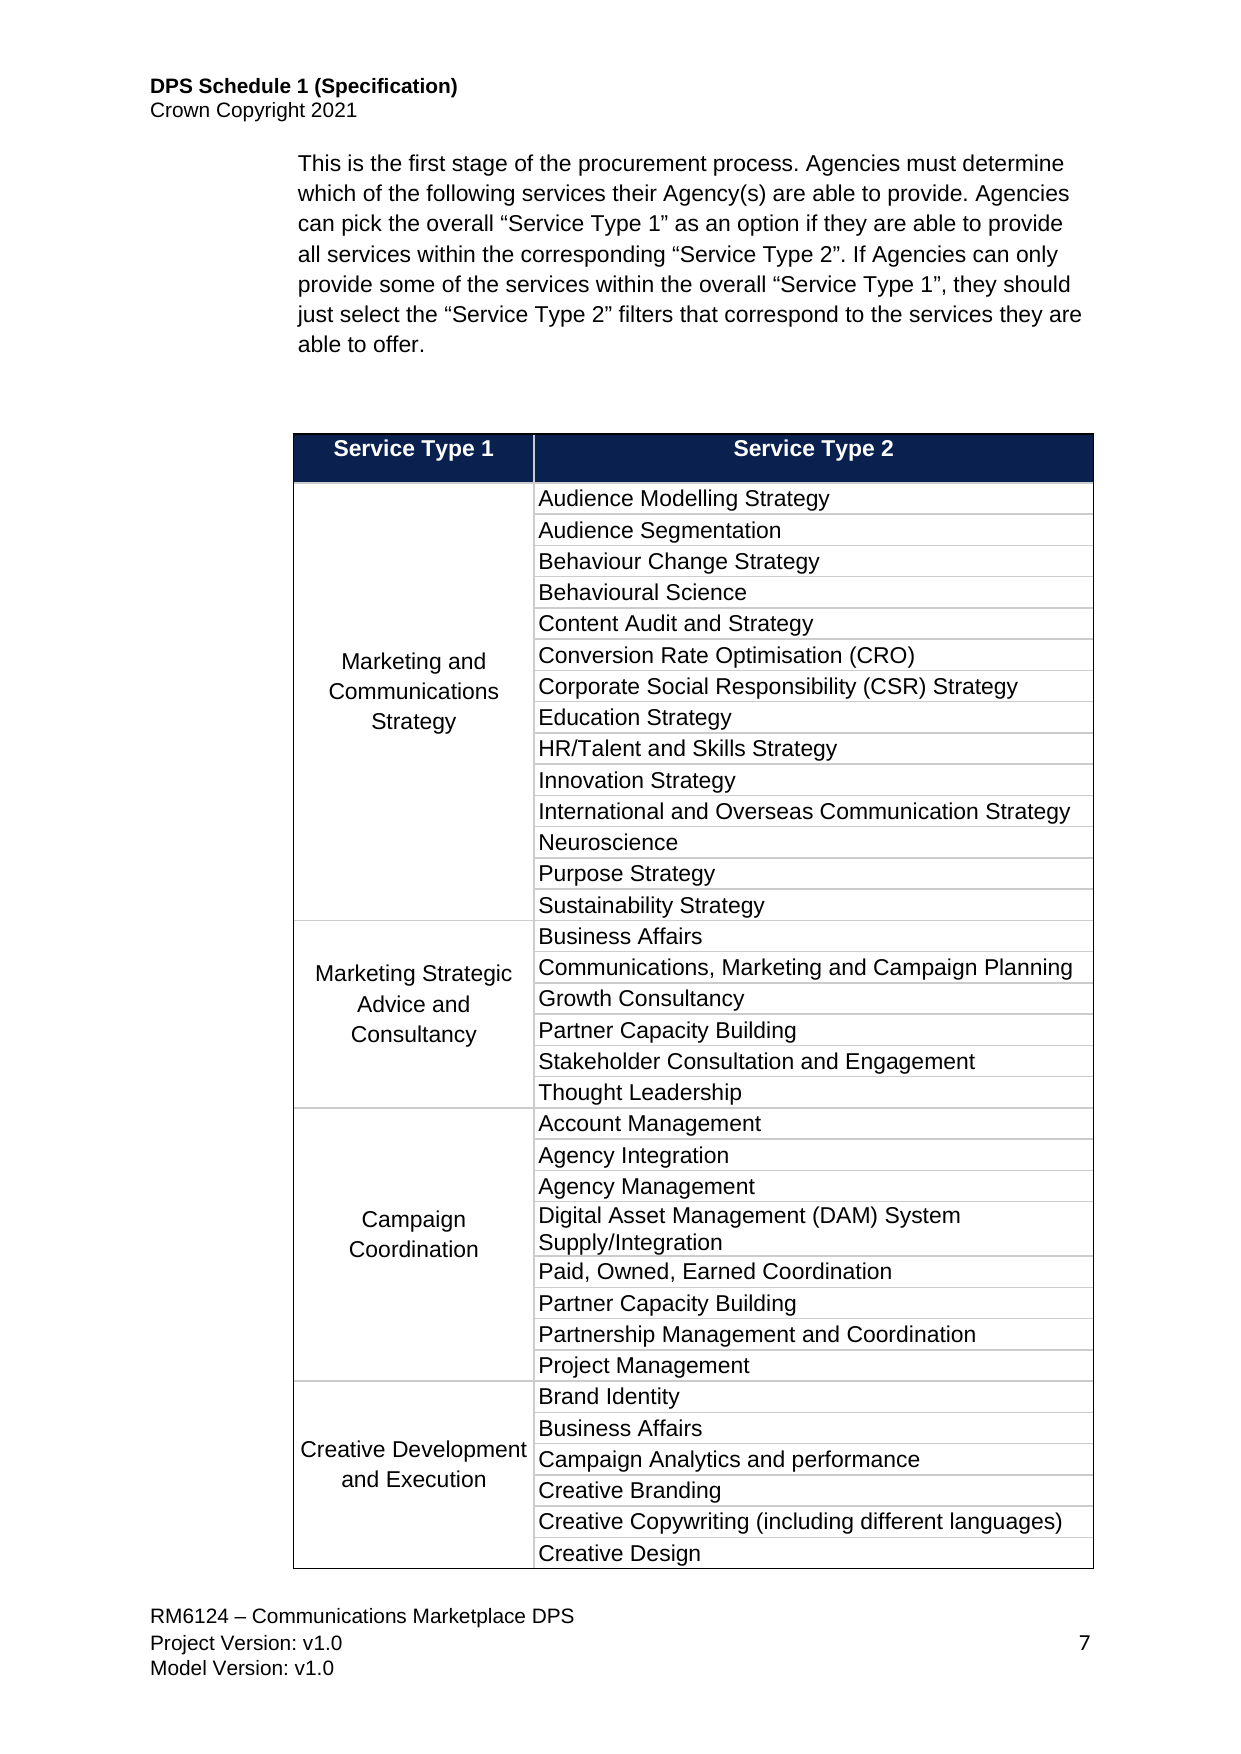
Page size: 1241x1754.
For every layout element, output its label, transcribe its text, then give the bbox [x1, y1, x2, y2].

text This is the first stage of the procurement process. Agencies must determine which of the following services their Agency(s) are able to provide. Agencies can pick the overall “Service Type 1” as an option if they are able to provide all services within the corresponding “Service Type 2”. If Agencies can only provide some of the services within the overall “Service Type 1”, they should just select the “Service Type 2” filters that correspond to the services they are able to offer. [298, 150, 1090, 358]
table_cell Paid, Owned, Earned Coordination [535, 1257, 1093, 1286]
table_cell Partner Capacity Building [535, 1288, 1093, 1318]
table_cell Neuroscience [535, 827, 1093, 857]
table_cell Campaign Analytics and performance [535, 1444, 1093, 1474]
table_cell Business Affairs [535, 1413, 1093, 1443]
table_cell Account Management [535, 1109, 1093, 1138]
table_cell Agency Management [535, 1171, 1093, 1201]
table_cell Brand Identity [535, 1382, 1093, 1411]
table_cell Digital Asset Management (DAM) System Supply/Integration [535, 1202, 1093, 1255]
table_cell Education Strategy [535, 702, 1093, 732]
table_cell International and Overseas Communication Strategy [535, 796, 1093, 826]
table_cell Campaign Coordination [294, 1109, 533, 1380]
table_cell Partnership Management and Coordination [535, 1319, 1093, 1349]
table_cell Creative Copywriting (including different languages) [535, 1507, 1093, 1536]
table_cell Creative Development and Execution [294, 1382, 533, 1568]
table_cell Communications, Marketing and Campaign Planning [535, 952, 1093, 982]
table_cell Partner Capacity Building [535, 1015, 1093, 1044]
table_cell Audience Modelling Strategy [535, 484, 1093, 513]
table_cell Behaviour Change Strategy [535, 546, 1093, 576]
table_cell Behavioural Science [535, 577, 1093, 607]
table_cell Marketing Strategic Advice and Consultancy [294, 921, 533, 1107]
table_cell Stakeholder Consultation and Engagement [535, 1046, 1093, 1076]
table_cell Innovation Strategy [535, 765, 1093, 794]
table_cell Agency Integration [535, 1140, 1093, 1169]
table_cell Corporate Social Responsibility (CSR) Strategy [535, 671, 1093, 701]
table_cell Creative Branding [535, 1476, 1093, 1505]
table_cell Growth Consultancy [535, 984, 1093, 1013]
table_cell Conversion Rate Optimisation (CRO) [535, 640, 1093, 669]
table_cell Creative Design [535, 1538, 1093, 1568]
table_cell Purpose Strategy [535, 859, 1093, 888]
table_cell Business Affairs [535, 921, 1093, 951]
table_cell Marketing and Communications Strategy [294, 484, 533, 919]
table_header Service Type 2 [535, 435, 1093, 482]
table_cell Thought Leadership [535, 1077, 1093, 1107]
table_cell Audience Segmentation [535, 515, 1093, 544]
table_header Service Type 1 [294, 435, 533, 482]
table_cell Project Management [535, 1351, 1093, 1380]
table_cell Content Audit and Strategy [535, 609, 1093, 638]
table_cell HR/Talent and Skills Strategy [535, 734, 1093, 763]
table_cell Sustainability Strategy [535, 890, 1093, 919]
